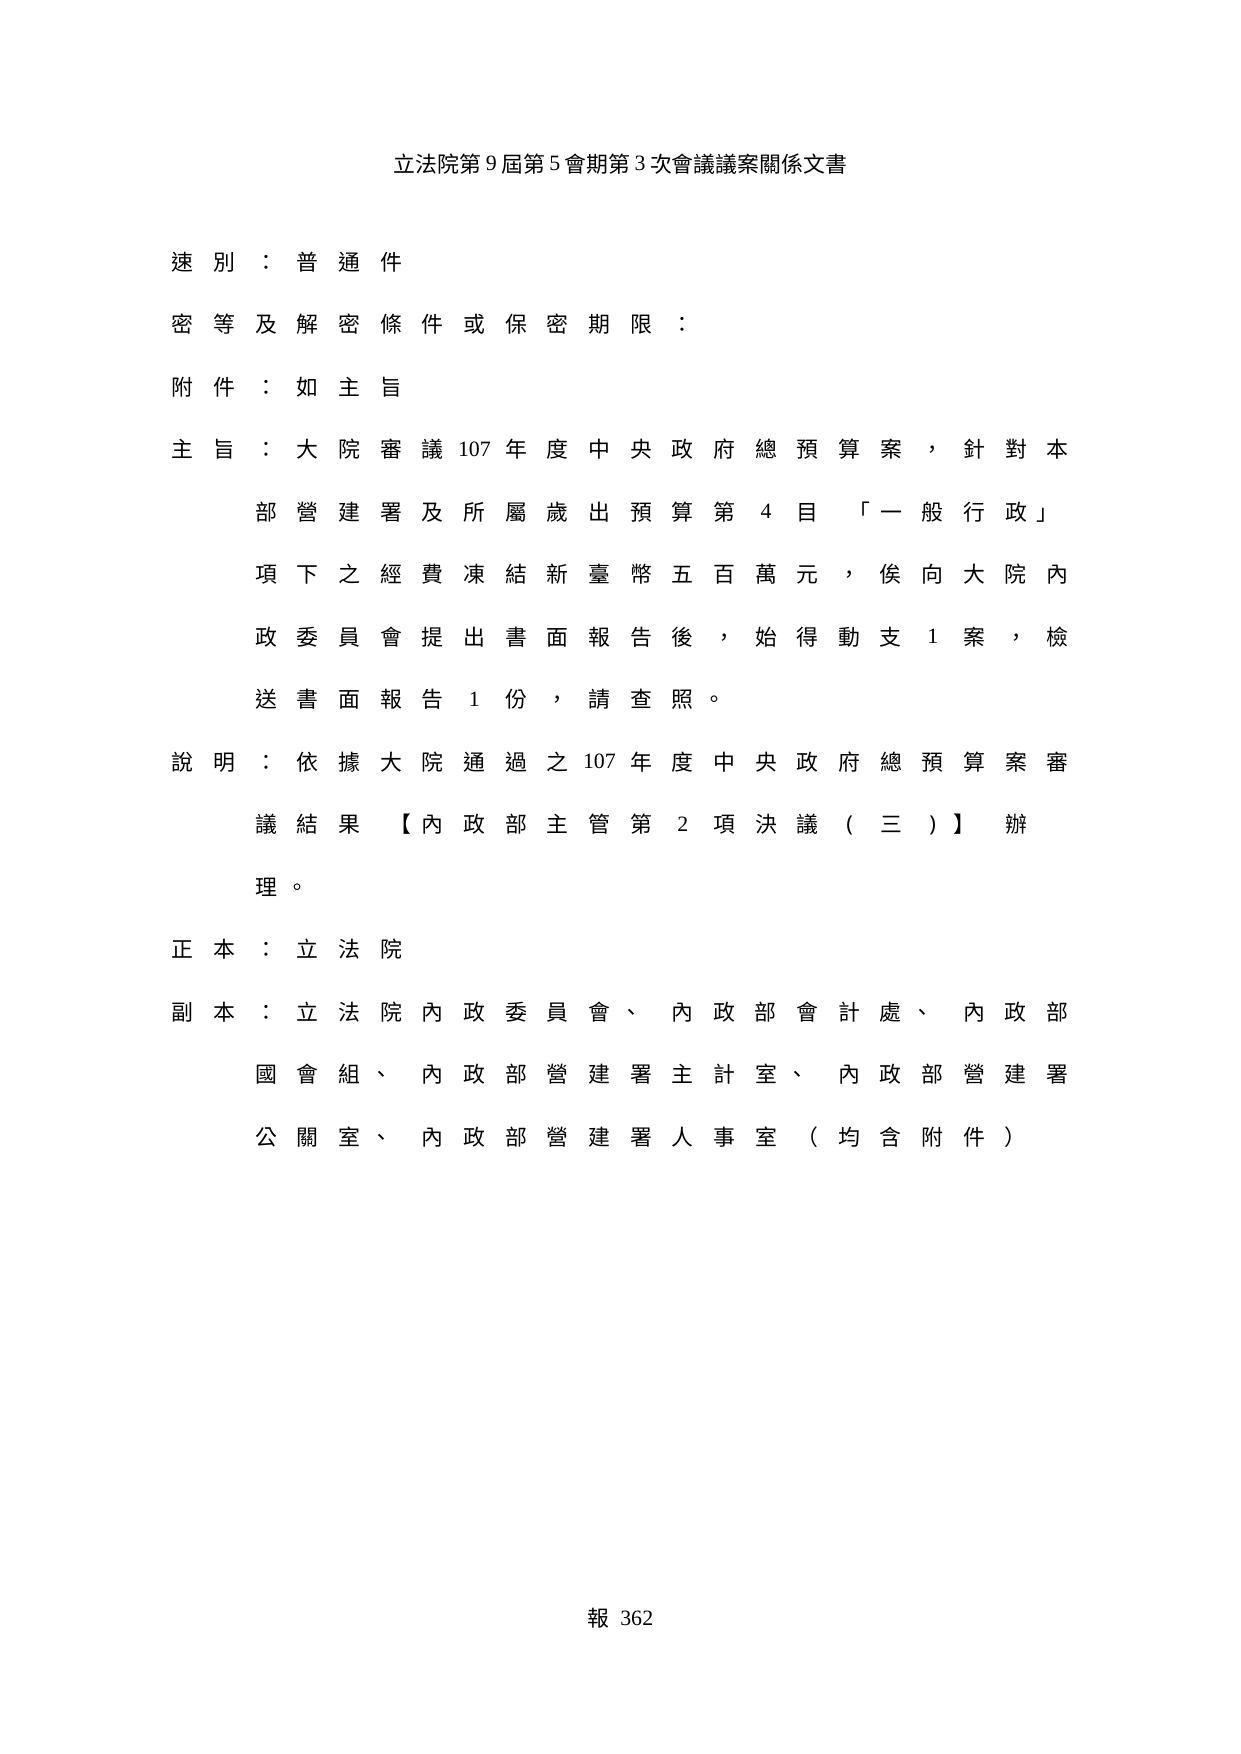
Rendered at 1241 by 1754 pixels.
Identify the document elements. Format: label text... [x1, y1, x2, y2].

text 副本：立法院內政委員會、內政部會計處、內政部國會組、內政部營建署主計室、內政部營建署公關室、內政部營建署人事室（均含附件） [162, 969, 1078, 1156]
text 附件：如主旨 [162, 344, 1078, 406]
text 說明：依據大院通過之107年度中央政府總預算案審議結果【內政部主管第2項決議(三)】辦理。 [162, 719, 1078, 906]
text 正本：立法院 [162, 906, 1078, 969]
text 密等及解密條件或保密期限： [162, 281, 1078, 344]
text 主旨：大院審議107年度中央政府總預算案，針對本部營建署及所屬歲出預算第4目「一般行政」項下之經費凍結新臺幣五百萬元，俟向大院內政委員會提出書面報告後，始得動支1案，檢送書面報告1份，請查照。 [162, 406, 1078, 719]
text 速別：普通件 [162, 219, 1078, 281]
